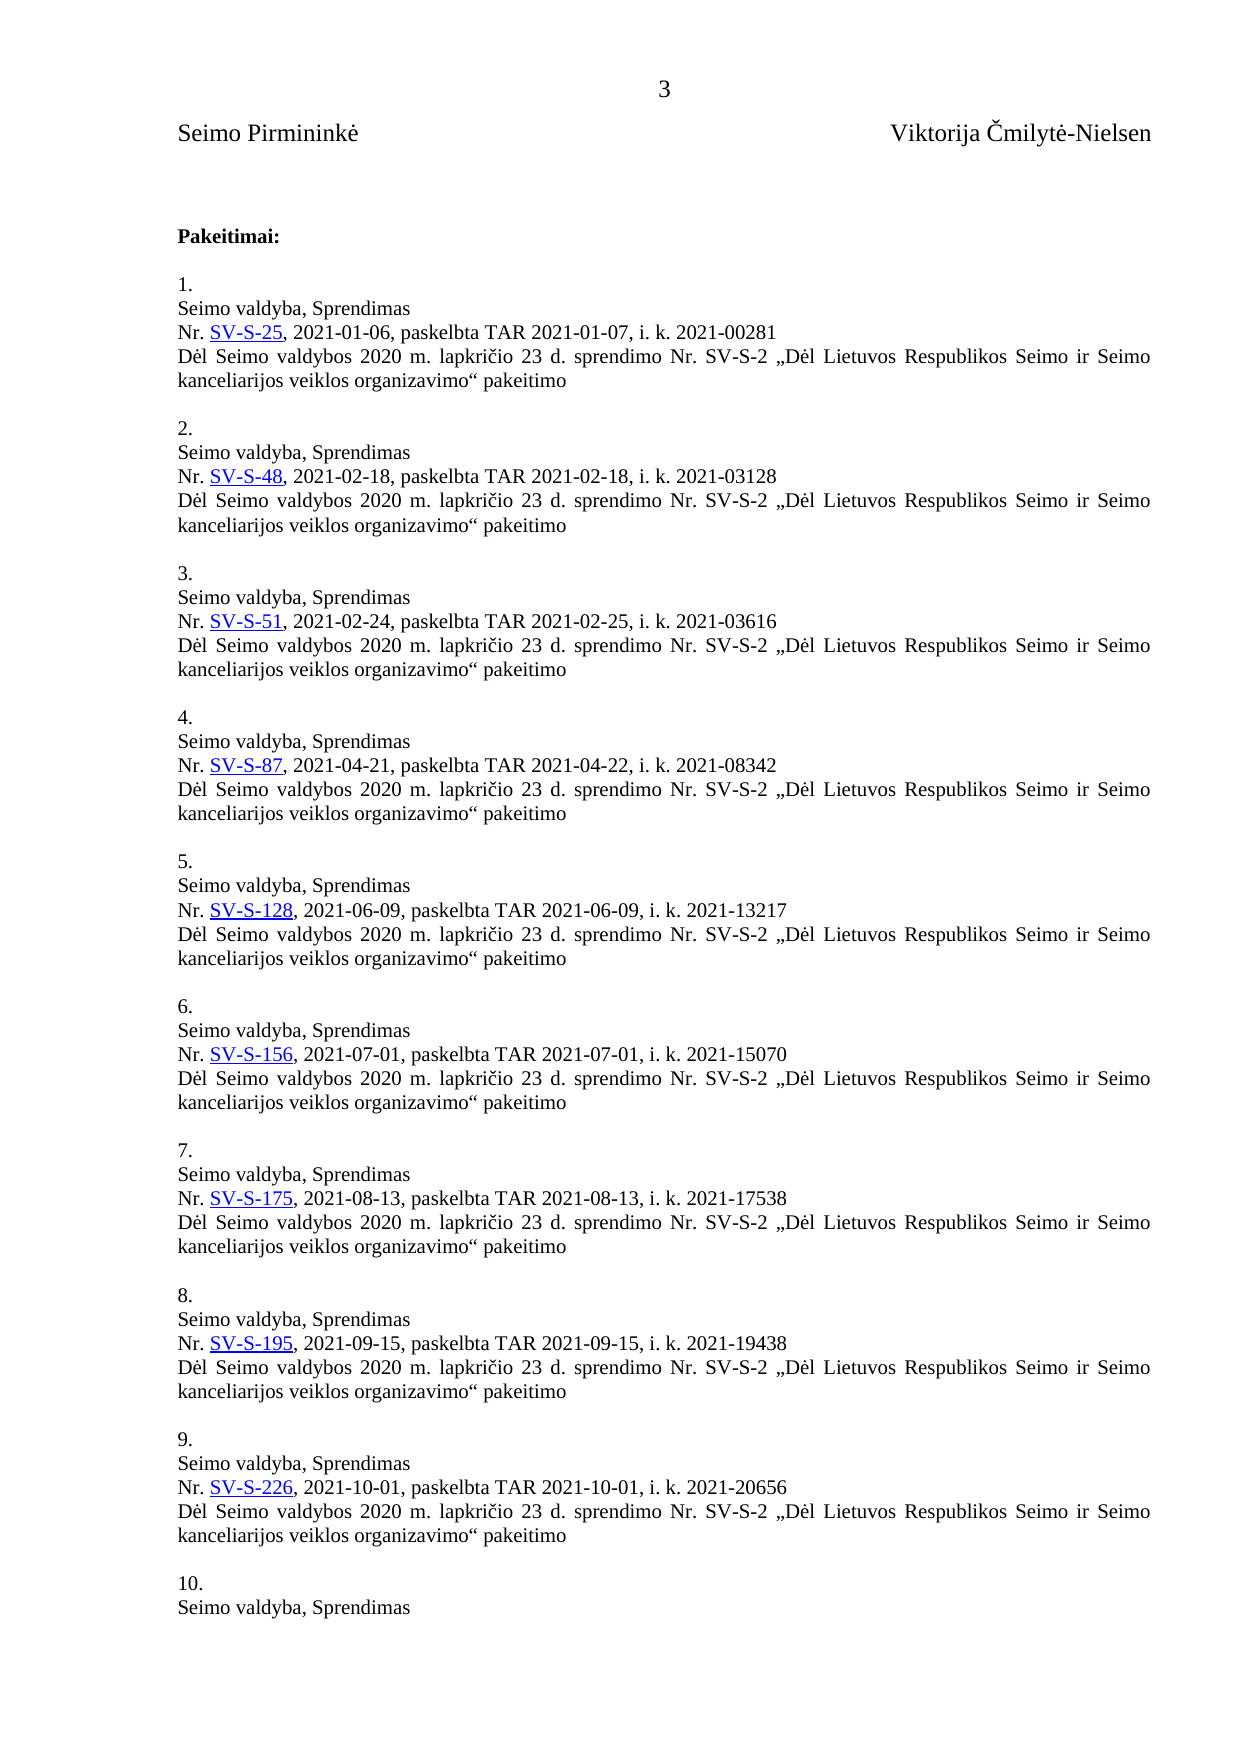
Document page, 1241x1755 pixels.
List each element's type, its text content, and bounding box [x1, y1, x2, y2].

text Dėl Seimo valdybos 2020 m. lapkričio 23 d. sprendimo Nr. SV-S-2 „Dėl Lietuvos Respublikos Seimo ir Seimo kanceliarijos veiklos organizavimo“ pakeitimo [177, 1066, 1152, 1114]
text Nr. SV-S-48, 2021-02-18, paskelbta TAR 2021-02-18, i. k. 2021-03128 [177, 464, 1152, 488]
text 7. [177, 1138, 1152, 1162]
text Seimo valdyba, Sprendimas [177, 440, 1152, 464]
text Seimo valdyba, Sprendimas [177, 873, 1152, 897]
text Nr. SV-S-195, 2021-09-15, paskelbta TAR 2021-09-15, i. k. 2021-19438 [177, 1331, 1152, 1355]
text Seimo valdyba, Sprendimas [177, 729, 1152, 753]
text 4. [177, 705, 1152, 729]
text Seimo valdyba, Sprendimas [177, 1595, 1152, 1619]
text 6. [177, 994, 1152, 1018]
text Seimo valdyba, Sprendimas [177, 296, 1152, 320]
text Nr. SV-S-128, 2021-06-09, paskelbta TAR 2021-06-09, i. k. 2021-13217 [177, 897, 1152, 922]
text Seimo Pirmininkė Viktorija Čmilytė-Nielsen [177, 118, 1152, 147]
text Dėl Seimo valdybos 2020 m. lapkričio 23 d. sprendimo Nr. SV-S-2 „Dėl Lietuvos Respublikos Seimo ir Seimo kanceliarijos veiklos organizavimo“ pakeitimo [177, 488, 1152, 537]
text Nr. SV-S-87, 2021-04-21, paskelbta TAR 2021-04-22, i. k. 2021-08342 [177, 753, 1152, 777]
text 3. [177, 561, 1152, 585]
text Dėl Seimo valdybos 2020 m. lapkričio 23 d. sprendimo Nr. SV-S-2 „Dėl Lietuvos Respublikos Seimo ir Seimo kanceliarijos veiklos organizavimo“ pakeitimo [177, 1355, 1152, 1403]
text Seimo valdyba, Sprendimas [177, 1451, 1152, 1475]
text 2. [177, 416, 1152, 440]
text Seimo valdyba, Sprendimas [177, 1162, 1152, 1186]
text Seimo valdyba, Sprendimas [177, 1307, 1152, 1331]
text Pakeitimai: [177, 224, 1152, 248]
text Nr. SV-S-51, 2021-02-24, paskelbta TAR 2021-02-25, i. k. 2021-03616 [177, 609, 1152, 633]
text Seimo valdyba, Sprendimas [177, 585, 1152, 609]
text Nr. SV-S-226, 2021-10-01, paskelbta TAR 2021-10-01, i. k. 2021-20656 [177, 1475, 1152, 1499]
text Dėl Seimo valdybos 2020 m. lapkričio 23 d. sprendimo Nr. SV-S-2 „Dėl Lietuvos Respublikos Seimo ir Seimo kanceliarijos veiklos organizavimo“ pakeitimo [177, 1499, 1152, 1547]
text Dėl Seimo valdybos 2020 m. lapkričio 23 d. sprendimo Nr. SV-S-2 „Dėl Lietuvos Respublikos Seimo ir Seimo kanceliarijos veiklos organizavimo“ pakeitimo [177, 922, 1152, 970]
text 5. [177, 849, 1152, 873]
text 1. [177, 272, 1152, 296]
text Nr. SV-S-25, 2021-01-06, paskelbta TAR 2021-01-07, i. k. 2021-00281 [177, 320, 1152, 344]
text 10. [177, 1571, 1152, 1595]
text Dėl Seimo valdybos 2020 m. lapkričio 23 d. sprendimo Nr. SV-S-2 „Dėl Lietuvos Respublikos Seimo ir Seimo kanceliarijos veiklos organizavimo“ pakeitimo [177, 777, 1152, 825]
text Nr. SV-S-156, 2021-07-01, paskelbta TAR 2021-07-01, i. k. 2021-15070 [177, 1042, 1152, 1066]
text Seimo valdyba, Sprendimas [177, 1018, 1152, 1042]
text Dėl Seimo valdybos 2020 m. lapkričio 23 d. sprendimo Nr. SV-S-2 „Dėl Lietuvos Respublikos Seimo ir Seimo kanceliarijos veiklos organizavimo“ pakeitimo [177, 1210, 1152, 1258]
text Nr. SV-S-175, 2021-08-13, paskelbta TAR 2021-08-13, i. k. 2021-17538 [177, 1186, 1152, 1210]
text 8. [177, 1282, 1152, 1307]
text 9. [177, 1427, 1152, 1451]
text Dėl Seimo valdybos 2020 m. lapkričio 23 d. sprendimo Nr. SV-S-2 „Dėl Lietuvos Respublikos Seimo ir Seimo kanceliarijos veiklos organizavimo“ pakeitimo [177, 633, 1152, 681]
text Dėl Seimo valdybos 2020 m. lapkričio 23 d. sprendimo Nr. SV-S-2 „Dėl Lietuvos Respublikos Seimo ir Seimo kanceliarijos veiklos organizavimo“ pakeitimo [177, 344, 1152, 392]
